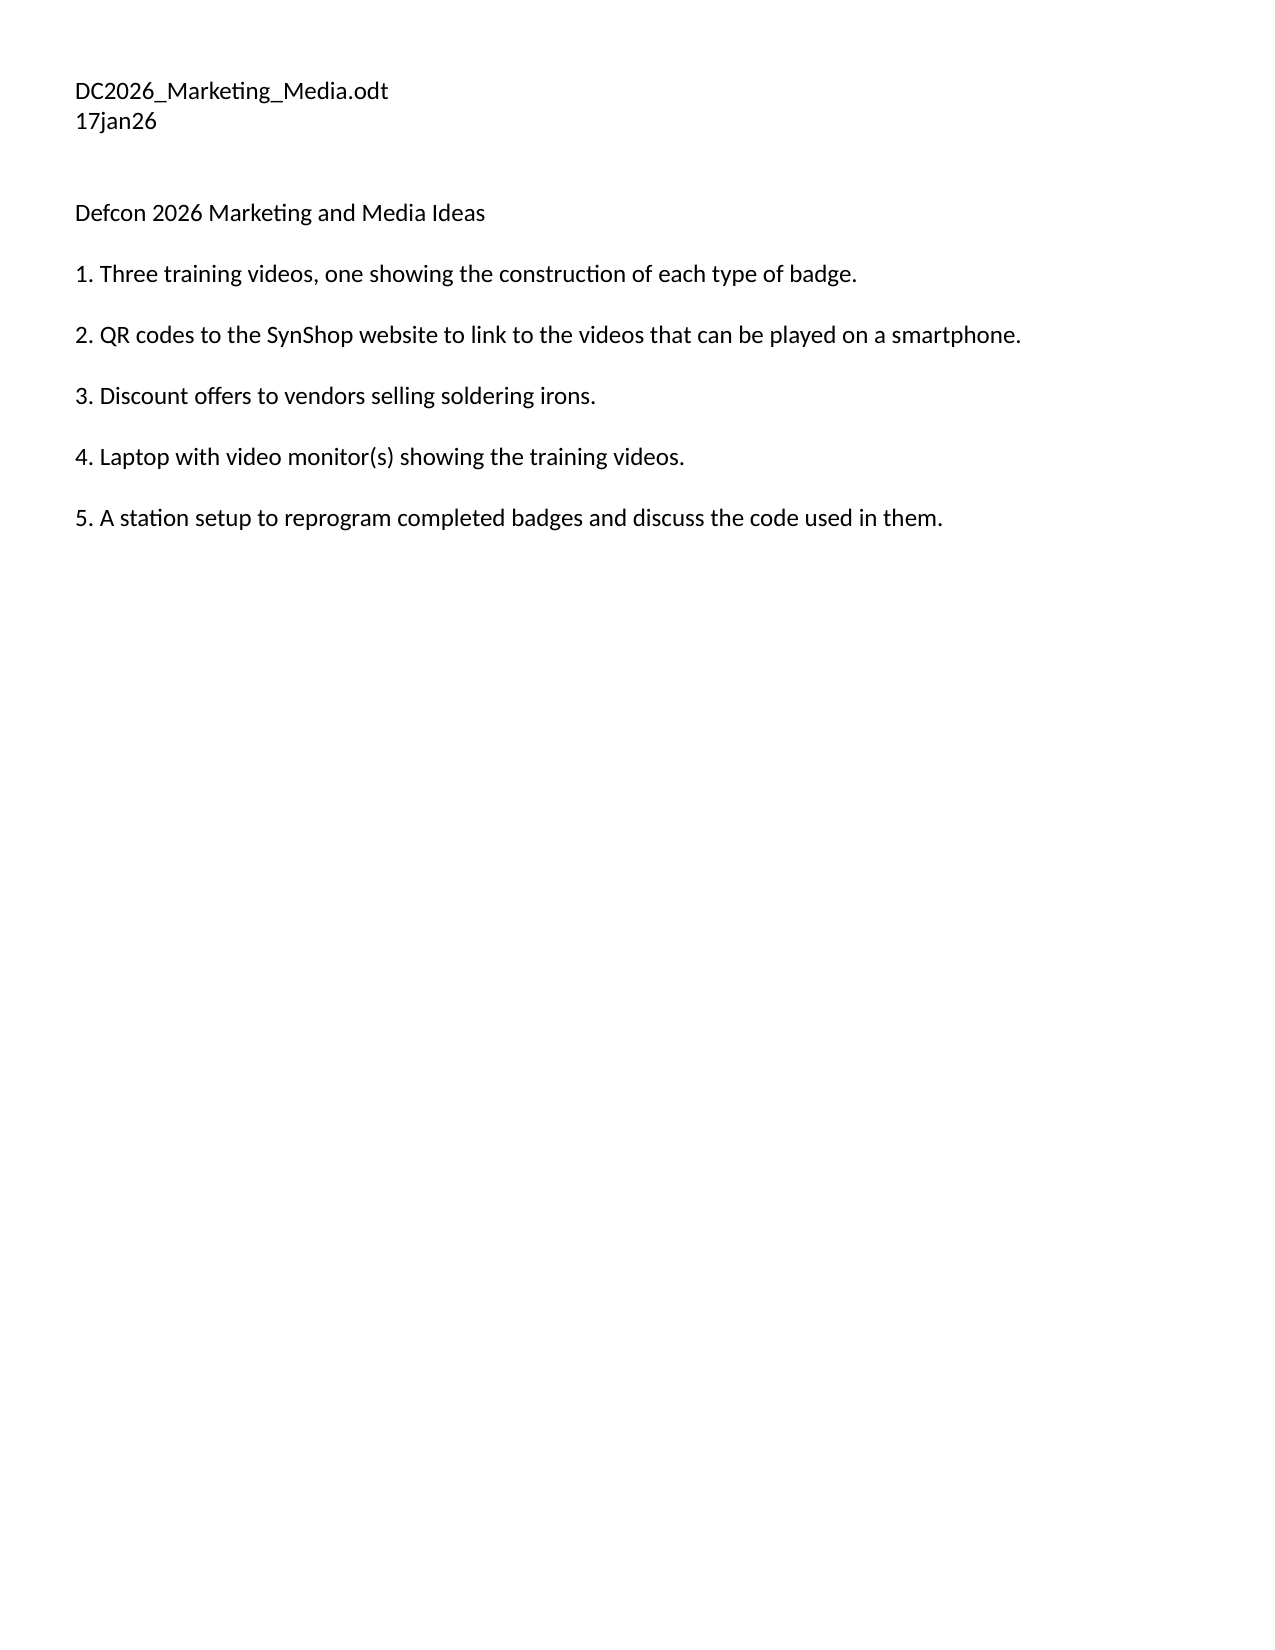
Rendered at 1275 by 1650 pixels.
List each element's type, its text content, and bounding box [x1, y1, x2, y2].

text DC2026_Marketing_Media.odt [75, 75, 1200, 106]
text 17jan26 [75, 106, 1200, 136]
text 1. Three training videos, one showing the construction of each type of badge. [75, 258, 1200, 289]
text 2. QR codes to the SynShop website to link to the videos that can be played on a smartphone. [75, 319, 1200, 350]
text 4. Laptop with video monitor(s) showing the training videos. [75, 441, 1200, 472]
text Defcon 2026 Marketing and Media Ideas [75, 197, 1200, 228]
text 3. Discount offers to vendors selling soldering irons. [75, 380, 1200, 411]
text 5. A station setup to reprogram completed badges and discuss the code used in them. [75, 502, 1200, 533]
